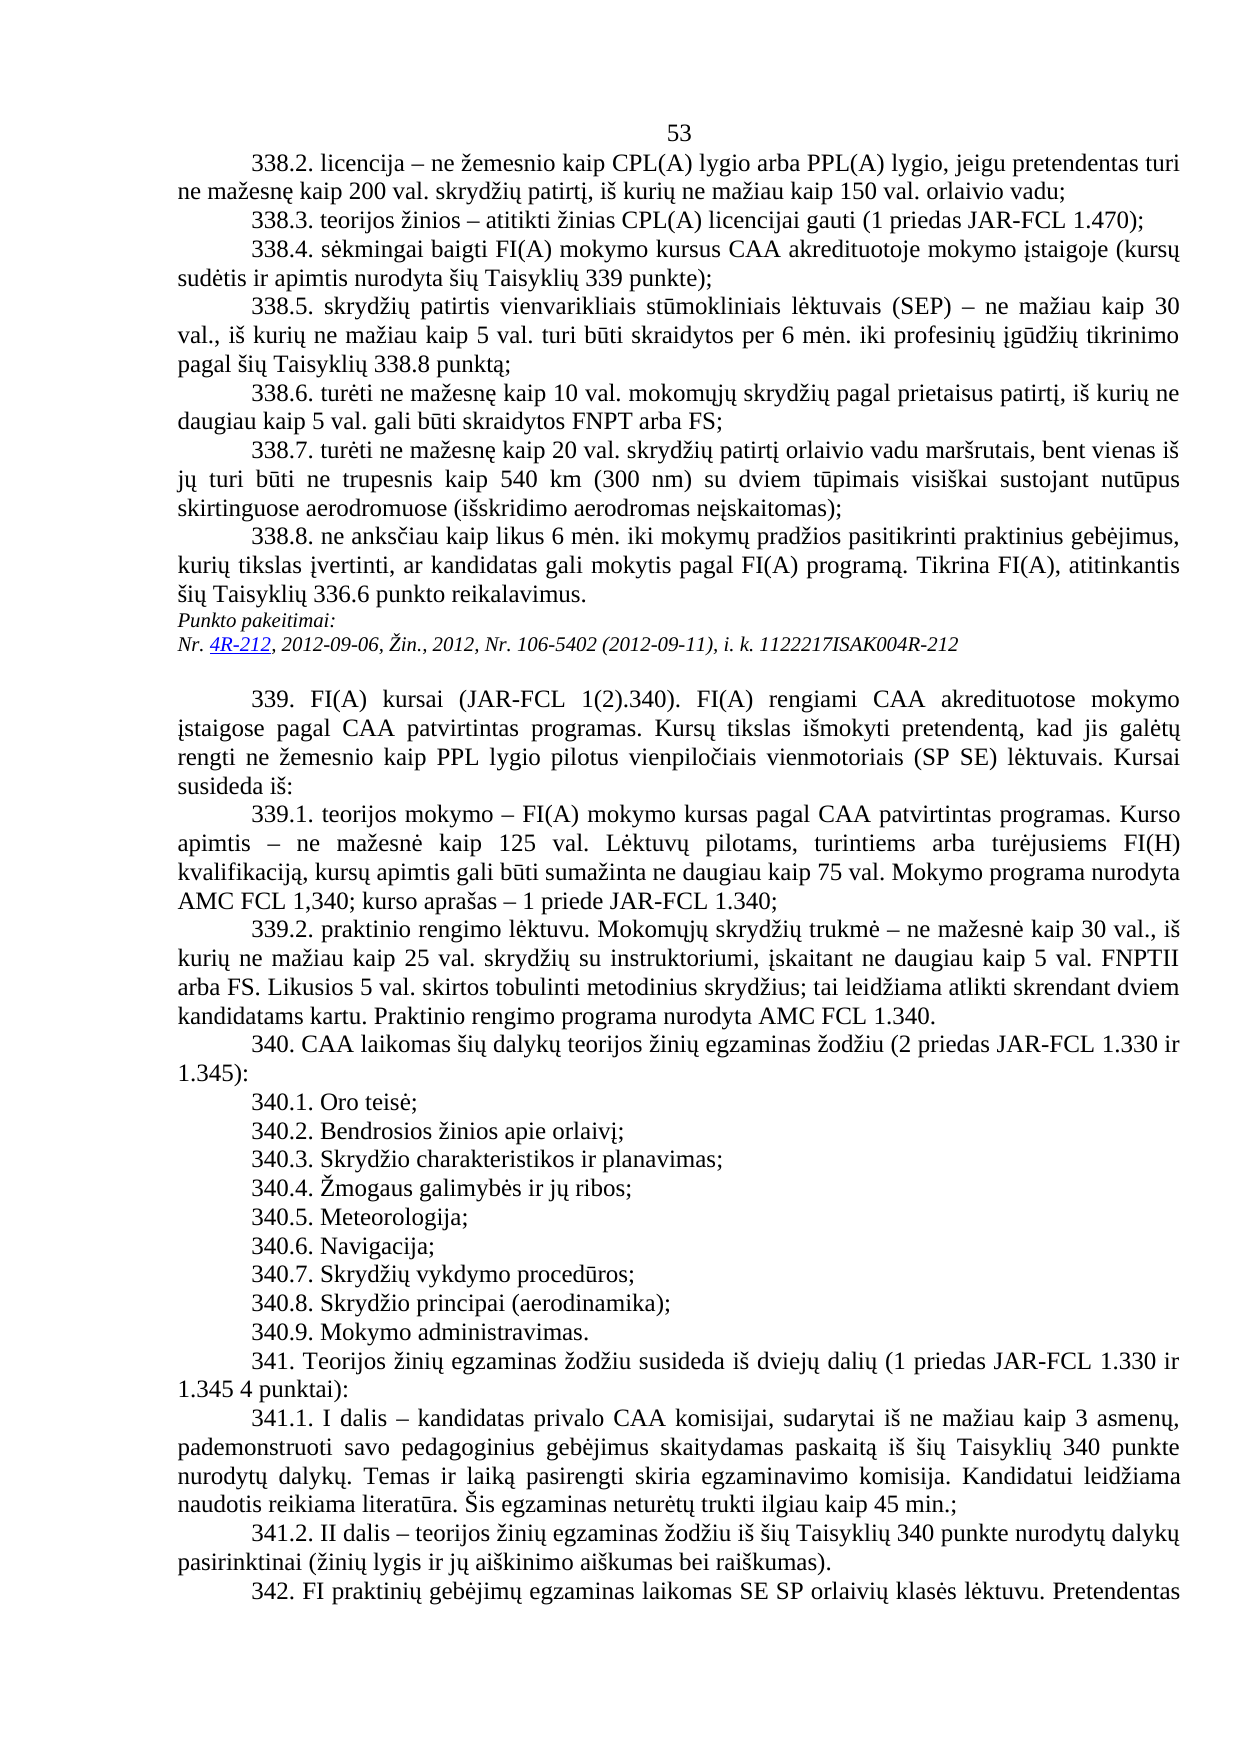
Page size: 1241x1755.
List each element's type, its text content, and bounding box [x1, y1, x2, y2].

text 341. Teorijos žinių egzaminas žodžiu susideda iš dviejų dalių (1 priedas JAR-FCL 1.330 ir 1.345 4 punktai): [177, 1346, 1181, 1403]
text 340.4. Žmogaus galimybės ir jų ribos; [177, 1173, 1181, 1202]
text 338.8. ne anksčiau kaip likus 6 mėn. iki mokymų pradžios pasitikrinti praktinius gebėjimus, kurių tikslas įvertinti, ar kandidatas gali mokytis pagal FI(A) programą. Tikrina FI(A), atitinkantis šių Taisyklių 336.6 punkto reikalavimus. [177, 521, 1181, 608]
text 339.1. teorijos mokymo – FI(A) mokymo kursas pagal CAA patvirtintas programas. Kurso apimtis – ne mažesnė kaip 125 val. Lėktuvų pilotams, turintiems arba turėjusiems FI(H) kvalifikaciją, kursų apimtis gali būti sumažinta ne daugiau kaip 75 val. Mokymo programa nurodyta AMC FCL 1,340; kurso aprašas – 1 priede JAR-FCL 1.340; [177, 799, 1181, 914]
text 340.3. Skrydžio charakteristikos ir planavimas; [177, 1144, 1181, 1173]
text 341.2. II dalis – teorijos žinių egzaminas žodžiu iš šių Taisyklių 340 punkte nurodytų dalykų pasirinktinai (žinių lygis ir jų aiškinimo aiškumas bei raiškumas). [177, 1518, 1181, 1576]
text 340.7. Skrydžių vykdymo procedūros; [177, 1259, 1181, 1288]
text 340.5. Meteorologija; [177, 1202, 1181, 1231]
text Nr. 4R-212, 2012-09-06, Žin., 2012, Nr. 106-5402 (2012-09-11), i. k. 1122217ISAK004R-212 [177, 632, 1181, 656]
text 338.6. turėti ne mažesnę kaip 10 val. mokomųjų skrydžių pagal prietaisus patirtį, iš kurių ne daugiau kaip 5 val. gali būti skraidytos FNPT arba FS; [177, 378, 1181, 435]
text 340.2. Bendrosios žinios apie orlaivį; [177, 1116, 1181, 1144]
text Punkto pakeitimai: [177, 608, 1181, 632]
text 338.2. licencija – ne žemesnio kaip CPL(A) lygio arba PPL(A) lygio, jeigu pretendentas turi ne mažesnę kaip 200 val. skrydžių patirtį, iš kurių ne mažiau kaip 150 val. orlaivio vadu; [177, 148, 1181, 205]
text 339.2. praktinio rengimo lėktuvu. Mokomųjų skrydžių trukmė – ne mažesnė kaip 30 val., iš kurių ne mažiau kaip 25 val. skrydžių su instruktoriumi, įskaitant ne daugiau kaip 5 val. FNPTII arba FS. Likusios 5 val. skirtos tobulinti metodinius skrydžius; tai leidžiama atlikti skrendant dviem kandidatams kartu. Praktinio rengimo programa nurodyta AMC FCL 1.340. [177, 914, 1181, 1029]
text 338.5. skrydžių patirtis vienvarikliais stūmokliniais lėktuvais (SEP) – ne mažiau kaip 30 val., iš kurių ne mažiau kaip 5 val. turi būti skraidytos per 6 mėn. iki profesinių įgūdžių tikrinimo pagal šių Taisyklių 338.8 punktą; [177, 291, 1181, 378]
text 340.9. Mokymo administravimas. [177, 1317, 1181, 1346]
text 340.8. Skrydžio principai (aerodinamika); [177, 1288, 1181, 1317]
text 340. CAA laikomas šių dalykų teorijos žinių egzaminas žodžiu (2 priedas JAR-FCL 1.330 ir 1.345): [177, 1029, 1181, 1087]
text 338.3. teorijos žinios – atitikti žinias CPL(A) licencijai gauti (1 priedas JAR-FCL 1.470); [177, 205, 1181, 234]
text 340.6. Navigacija; [177, 1231, 1181, 1259]
text 339. FI(A) kursai (JAR-FCL 1(2).340). FI(A) rengiami CAA akredituotose mokymo įstaigose pagal CAA patvirtintas programas. Kursų tikslas išmokyti pretendentą, kad jis galėtų rengti ne žemesnio kaip PPL lygio pilotus vienpiločiais vienmotoriais (SP SE) lėktuvais. Kursai susideda iš: [177, 684, 1181, 799]
text 341.1. I dalis – kandidatas privalo CAA komisijai, sudarytai iš ne mažiau kaip 3 asmenų, pademonstruoti savo pedagoginius gebėjimus skaitydamas paskaitą iš šių Taisyklių 340 punkte nurodytų dalykų. Temas ir laiką pasirengti skiria egzaminavimo komisija. Kandidatui leidžiama naudotis reikiama literatūra. Šis egzaminas neturėtų trukti ilgiau kaip 45 min.; [177, 1403, 1181, 1518]
text 340.1. Oro teisė; [177, 1087, 1181, 1116]
text 338.4. sėkmingai baigti FI(A) mokymo kursus CAA akredituotoje mokymo įstaigoje (kursų sudėtis ir apimtis nurodyta šių Taisyklių 339 punkte); [177, 234, 1181, 291]
text 342. FI praktinių gebėjimų egzaminas laikomas SE SP orlaivių klasės lėktuvu. Pretendentas [177, 1576, 1181, 1604]
text 338.7. turėti ne mažesnę kaip 20 val. skrydžių patirtį orlaivio vadu maršrutais, bent vienas iš jų turi būti ne trupesnis kaip 540 km (300 nm) su dviem tūpimais visiškai sustojant nutūpus skirtinguose aerodromuose (išskridimo aerodromas neįskaitomas); [177, 435, 1181, 521]
